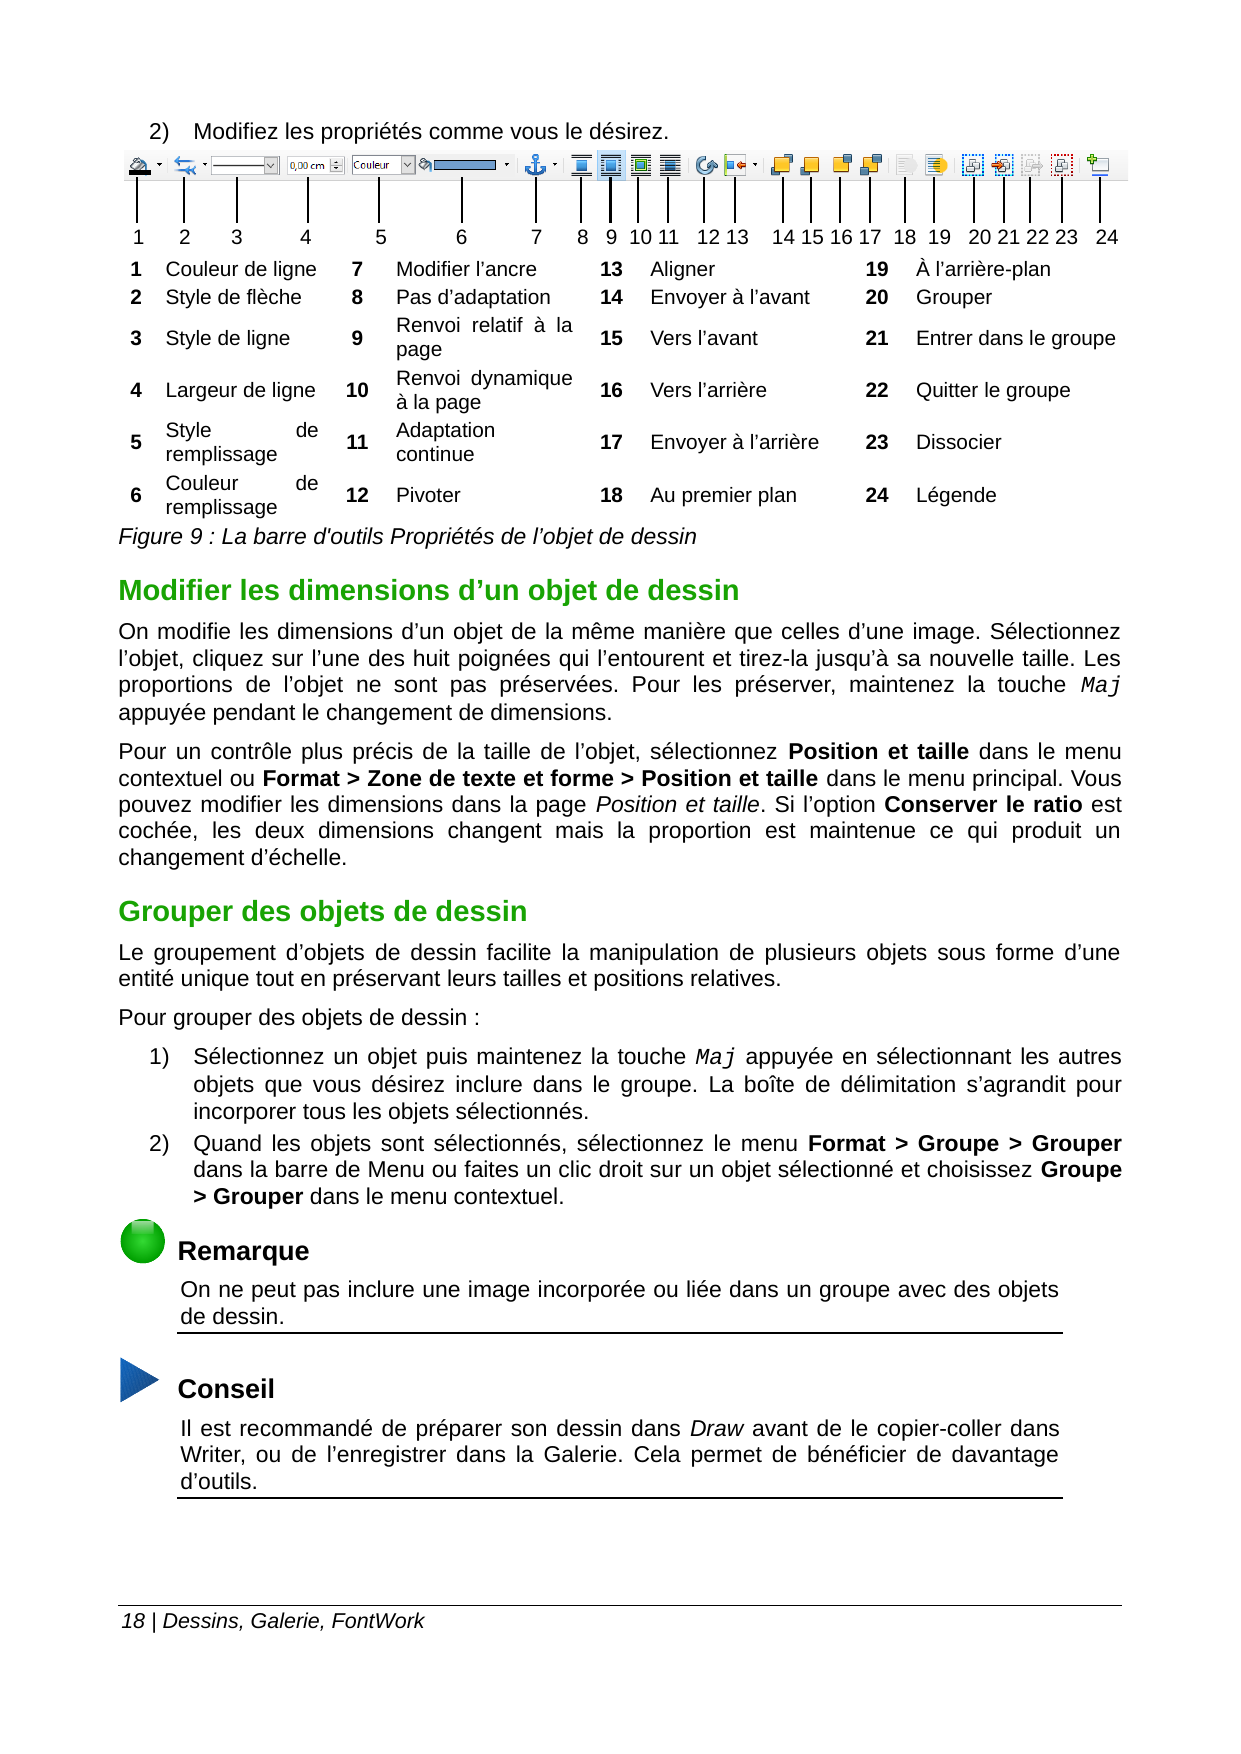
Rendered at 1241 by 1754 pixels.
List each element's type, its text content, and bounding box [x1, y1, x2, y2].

text Figure 9 : La barre d'outils Propriétés de l’objet de dessin [118, 523, 1141, 549]
table_cell Renvoi dynamique à la page [384, 366, 584, 418]
table_header 7 [331, 256, 384, 285]
picture [124, 150, 1129, 181]
subtitle Remarque [118, 1216, 1122, 1266]
subtitle Conseil [118, 1355, 1122, 1404]
table_cell Renvoi relatif à la page [384, 313, 584, 366]
table_cell 4 [118, 366, 153, 418]
table_cell Quitter le groupe [904, 366, 1141, 418]
table_cell Style de flèche [154, 285, 331, 313]
table_cell Dissocier [904, 418, 1141, 471]
table_cell Envoyer à l’arrière [638, 418, 850, 471]
table_cell Pas d’adaptation [384, 285, 584, 313]
table_cell 11 [331, 418, 384, 471]
table_cell 18 [585, 471, 638, 523]
text Pour grouper des objets de dessin : [118, 1004, 1122, 1030]
table_cell 24 [850, 471, 904, 523]
table_cell Vers l’avant [638, 313, 850, 366]
list Sélectionnez un objet puis maintenez la touche Maj appuyée en sélectionnant les autres objets que vous désirez inclure dans le groupe. La boîte de délimitation s’agrandit pour incorporer tous les objets sélectionnés. [169, 1043, 1122, 1124]
table_cell Style de ligne [154, 313, 331, 366]
subtitle Grouper des objets de dessin [118, 893, 1122, 927]
table_header Aligner [638, 256, 850, 285]
table_cell Pivoter [384, 471, 584, 523]
table_cell 23 [850, 418, 904, 471]
table_cell 20 [850, 285, 904, 313]
subtitle Modifier les dimensions d’un objet de dessin [118, 573, 1122, 606]
table_cell 14 [585, 285, 638, 313]
text Il est recommandé de préparer son dessin dans Draw avant de le copier-coller dans Writer, ou de l’enregistrer dans la Galerie. Cela permet de bénéficier de davantage d’outils. [177, 1412, 1063, 1497]
table_header Couleur de ligne [154, 256, 331, 285]
table_cell Couleur de remplissage [154, 471, 331, 523]
list Modifiez les propriétés comme vous le désirez. [169, 118, 1122, 144]
text On ne peut pas inclure une image incorporée ou liée dans un groupe avec des objets de dessin. [177, 1273, 1063, 1332]
table_cell 9 [331, 313, 384, 366]
table_cell 21 [850, 313, 904, 366]
table_cell Légende [904, 471, 1141, 523]
table_cell Largeur de ligne [154, 366, 331, 418]
table_header 13 [585, 256, 638, 285]
table_cell 8 [331, 285, 384, 313]
table_cell 22 [850, 366, 904, 418]
text Pour un contrôle plus précis de la taille de l’objet, sélectionnez Position et taille dans le menu contextuel ou Format > Zone de texte et forme > Position et taille dans le menu principal. Vous pouvez modifier les dimensions dans la page Position et taille. Si l’option Conserver le ratio est cochée, les deux dimensions changent mais la proportion est maintenue ce qui produit un changement d’échelle. [118, 738, 1122, 870]
table_cell Au premier plan [638, 471, 850, 523]
table_cell Style de remplissage [154, 418, 331, 471]
table_cell 5 [118, 418, 153, 471]
table_cell Envoyer à l’avant [638, 285, 850, 313]
table_cell 17 [585, 418, 638, 471]
list Quand les objets sont sélectionnés, sélectionnez le menu Format > Groupe > Grouper dans la barre de Menu ou faites un clic droit sur un objet sélectionné et choisissez Groupe > Grouper dans le menu contextuel. [169, 1130, 1122, 1209]
text On modifie les dimensions d’un objet de la même manière que celles d’une image. Sélectionnez l’objet, cliquez sur l’une des huit poignées qui l’entourent et tirez-la jusqu’à sa nouvelle taille. Les proportions de l’objet ne sont pas préservées. Pour les préserver, maintenez la touche Maj appuyée pendant le changement de dimensions. [118, 618, 1122, 726]
table_cell Adaptation continue [384, 418, 584, 471]
table_header Modifier l’ancre [384, 256, 584, 285]
table_header 19 [850, 256, 904, 285]
table_cell Grouper [904, 285, 1141, 313]
table_cell Vers l’arrière [638, 366, 850, 418]
text Le groupement d’objets de dessin facilite la manipulation de plusieurs objets sous forme d’une entité unique tout en préservant leurs tailles et positions relatives. [118, 939, 1122, 992]
table_cell 2 [118, 285, 153, 313]
table_cell 16 [585, 366, 638, 418]
table_cell 6 [118, 471, 153, 523]
table_cell 12 [331, 471, 384, 523]
table_cell 15 [585, 313, 638, 366]
table_header 1 [118, 256, 153, 285]
table_cell Entrer dans le groupe [904, 313, 1141, 366]
table_cell 3 [118, 313, 153, 366]
table_header À l’arrière-plan [904, 256, 1141, 285]
table_cell 10 [331, 366, 384, 418]
